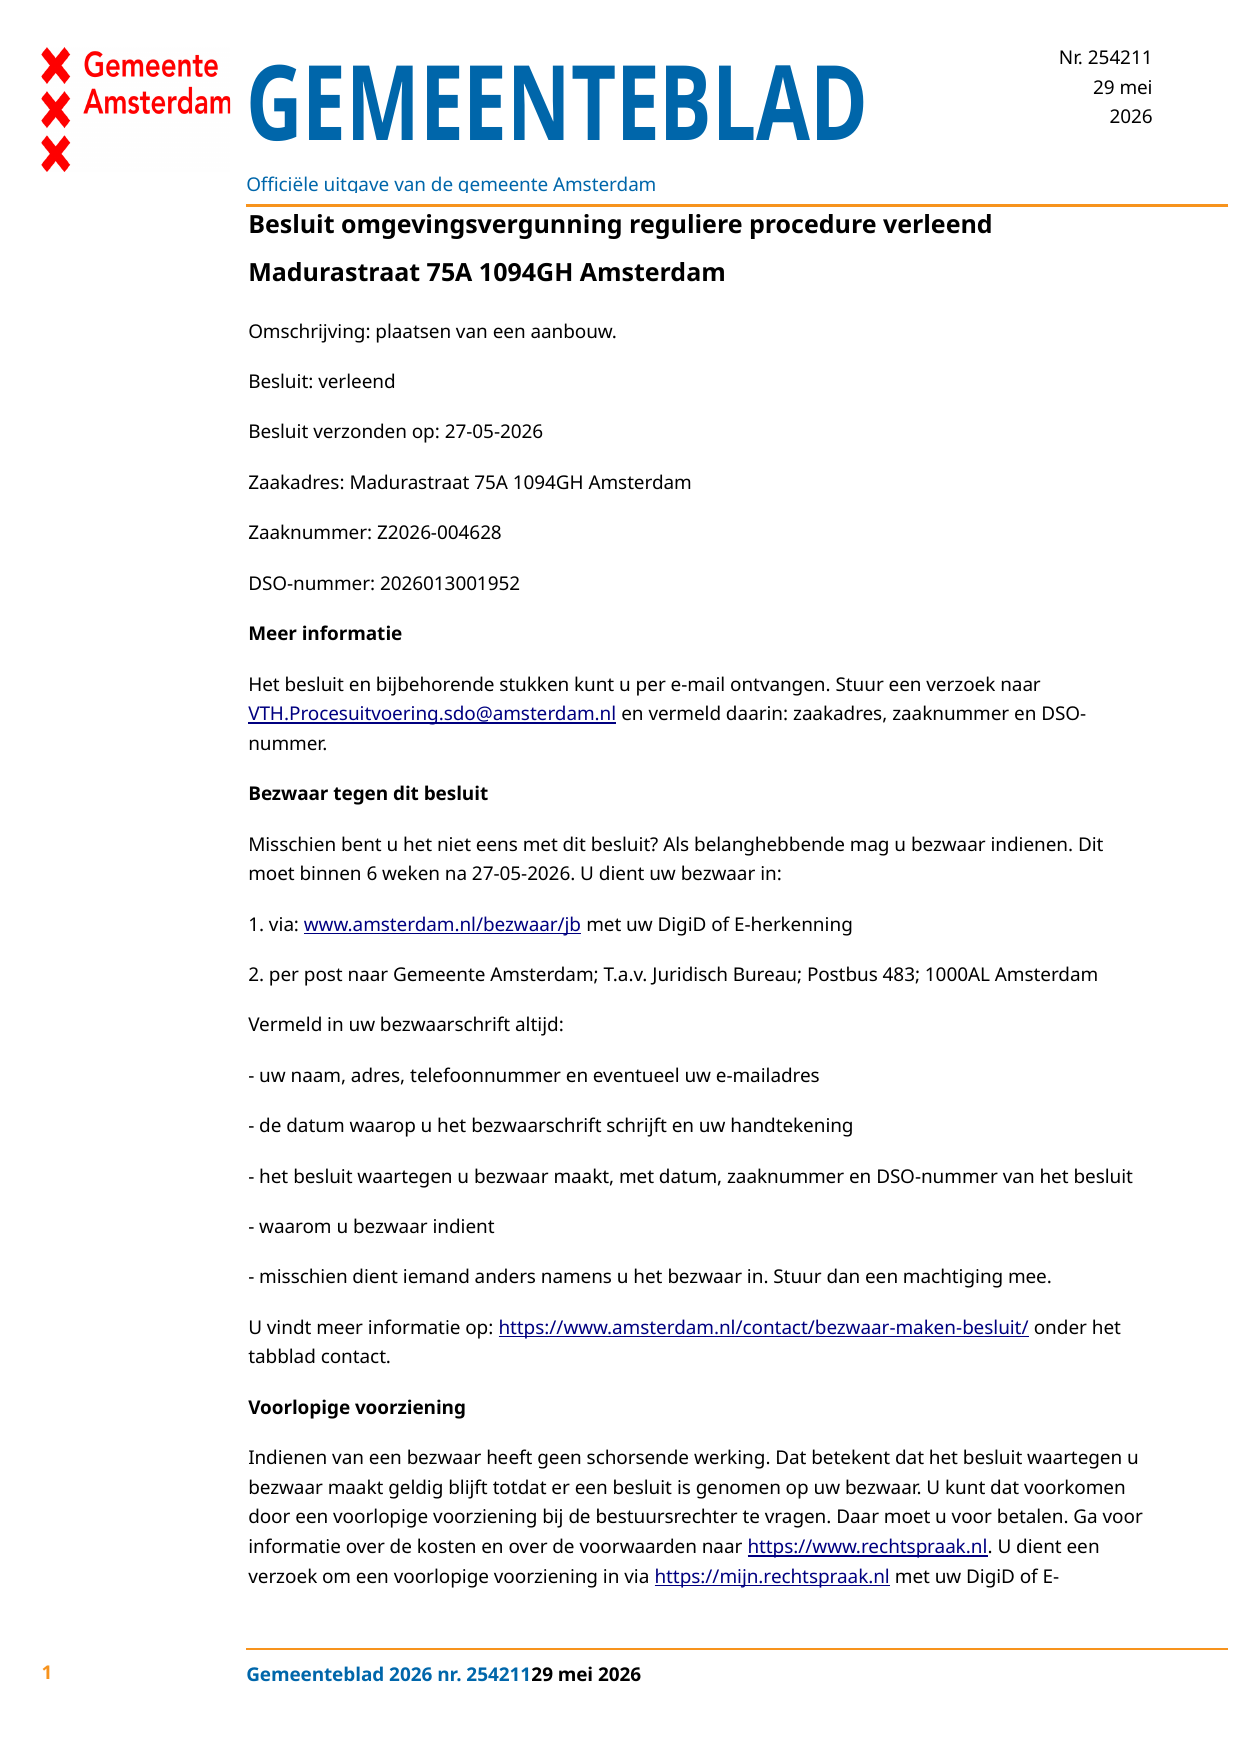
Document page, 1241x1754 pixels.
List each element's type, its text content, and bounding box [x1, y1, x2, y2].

text Omschrijving: plaatsen van een aanbouw. [248, 318, 1152, 344]
text U vindt meer informatie op: https://www.amsterdam.nl/contact/bezwaar-maken-besluit/ onder het tabblad contact. [248, 1314, 1152, 1369]
picture [41, 47, 231, 172]
text Misschien bent u het niet eens met dit besluit? Als belanghebbende mag u bezwaar indienen. Dit moet binnen 6 weken na 27-05-2026. U dient uw bezwaar in: [248, 831, 1152, 886]
text 1. via: www.amsterdam.nl/bezwaar/jb met uw DigiD of E-herkenning [248, 911, 1152, 937]
text - uw naam, adres, telefoonnummer en eventueel uw e-mailadres [248, 1062, 1152, 1088]
text - misschien dient iemand anders namens u het bezwaar in. Stuur dan een machtiging mee. [248, 1264, 1152, 1289]
text DSO-nummer: 2026013001952 [248, 570, 1152, 596]
text Besluit: verleend [248, 368, 1152, 394]
text Besluit omgevingsvergunning reguliere procedure verleend Madurastraat 75A 1094GH Amsterdam [248, 207, 1152, 288]
text Meer informatie [248, 620, 1152, 646]
text - het besluit waartegen u bezwaar maakt, met datum, zaaknummer en DSO-nummer van het besluit [248, 1163, 1152, 1189]
text Indienen van een bezwaar heeft geen schorsende werking. Dat betekent dat het besluit waartegen u bezwaar maakt geldig blijft totdat er een besluit is genomen op uw bezwaar. U kunt dat voorkomen door een voorlopige voorziening bij de bestuursrechter te vragen. Daar moet u voor betalen. Ga voor informatie over de kosten en over de voorwaarden naar https://www.rechtspraak.nl. U dient een verzoek om een voorlopige voorziening in via https://mijn.rechtspraak.nl met uw DigiD of E- [248, 1444, 1152, 1589]
text - de datum waarop u het bezwaarschrift schrijft en uw handtekening [248, 1112, 1152, 1138]
text 2. per post naar Gemeente Amsterdam; T.a.v. Juridisch Bureau; Postbus 483; 1000AL Amsterdam [248, 961, 1152, 987]
text Zaaknummer: Z2026-004628 [248, 519, 1152, 545]
text - waarom u bezwaar indient [248, 1213, 1152, 1239]
text Besluit verzonden op: 27-05-2026 [248, 419, 1152, 444]
text Zaakadres: Madurastraat 75A 1094GH Amsterdam [248, 469, 1152, 495]
text Bezwaar tegen dit besluit [248, 780, 1152, 806]
text Vermeld in uw bezwaarschrift altijd: [248, 1012, 1152, 1037]
text Voorlopige voorziening [248, 1394, 1152, 1420]
text Het besluit en bijbehorende stukken kunt u per e-mail ontvangen. Stuur een verzoek naar VTH.Procesuitvoering.sdo@amsterdam.nl en vermeld daarin: zaakadres, zaaknummer en DSO-nummer. [248, 671, 1152, 756]
